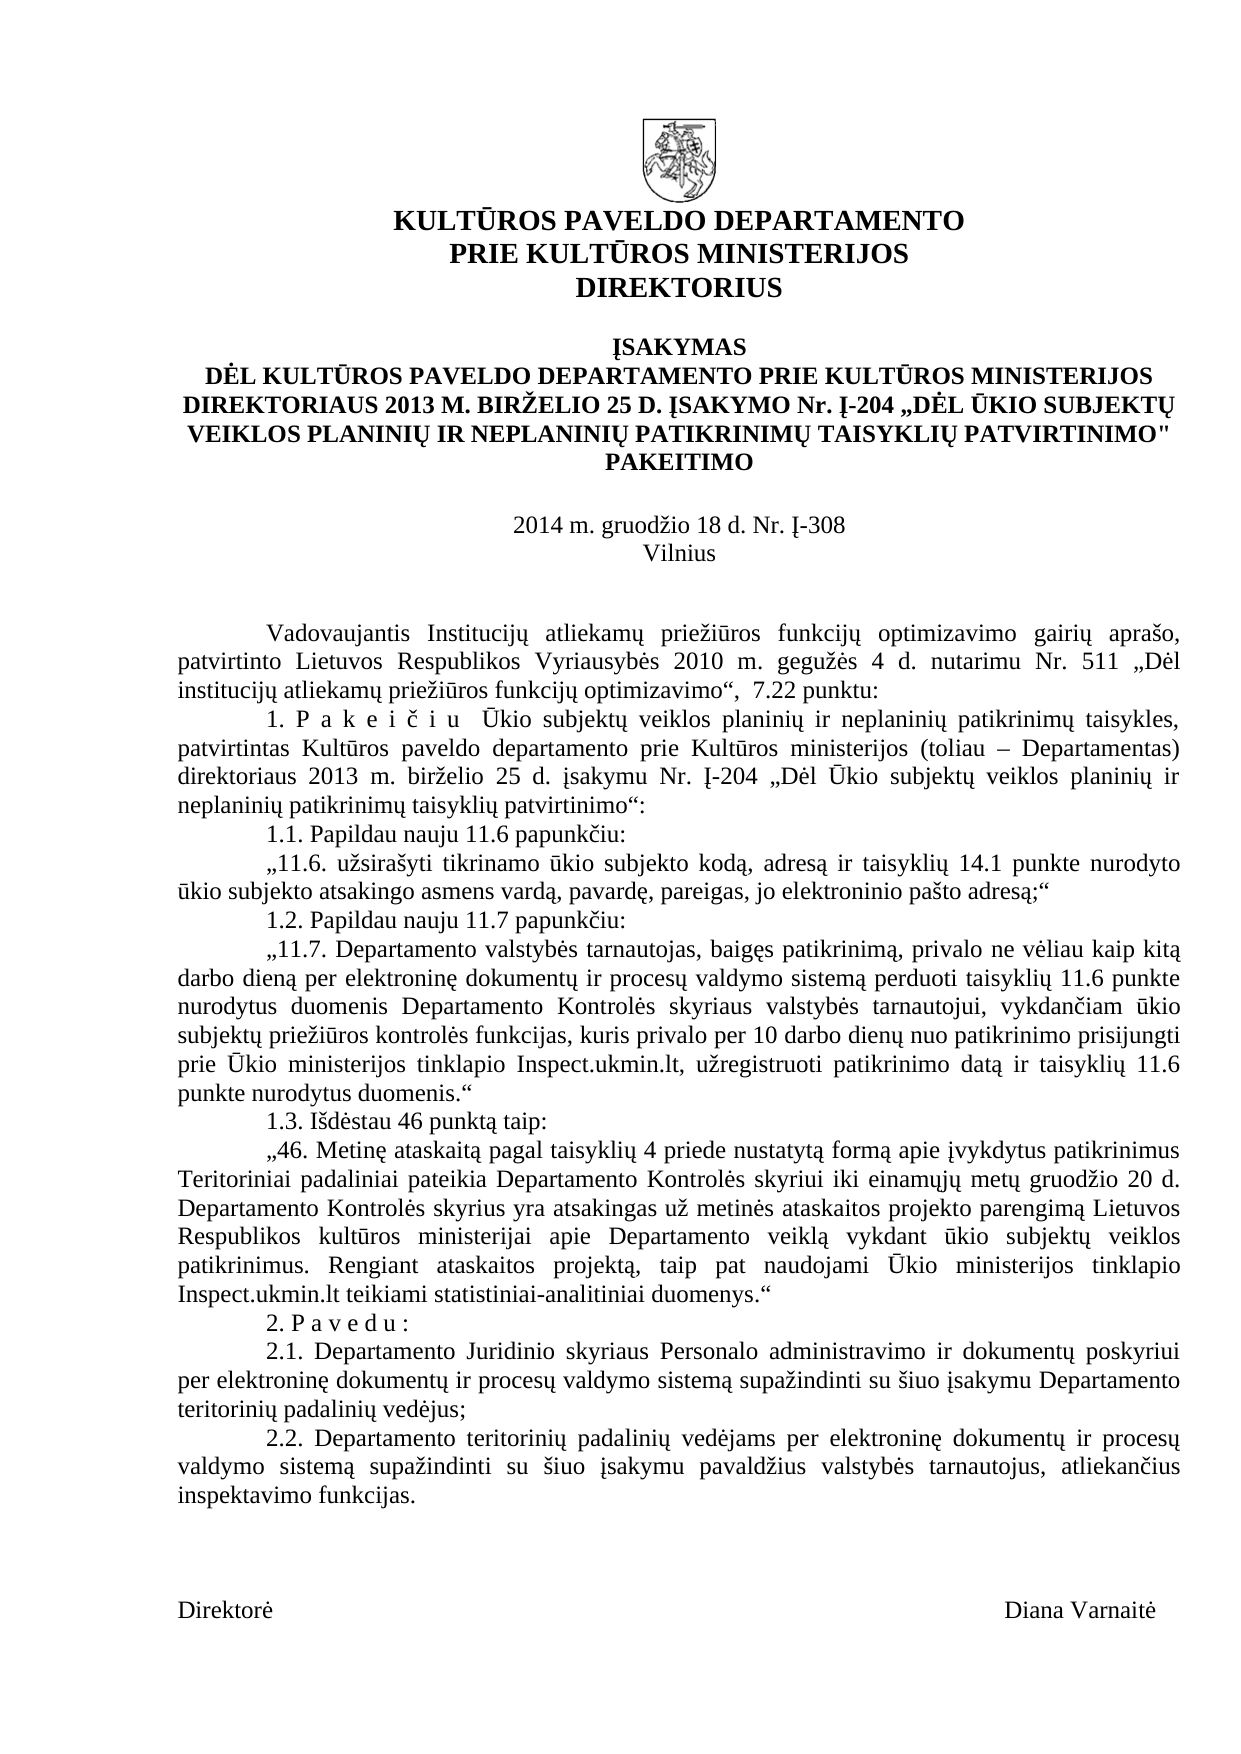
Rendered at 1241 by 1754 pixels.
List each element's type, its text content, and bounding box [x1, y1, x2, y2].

text 2.2. Departamento teritorinių padalinių vedėjams per elektroninę dokumentų ir procesų valdymo sistemą supažindinti su šiuo įsakymu pavaldžius valstybės tarnautojus, atliekančius inspektavimo funkcijas. [177, 1423, 1181, 1509]
text Vadovaujantis Institucijų atliekamų priežiūros funkcijų optimizavimo gairių aprašo, patvirtinto Lietuvos Respublikos Vyriausybės 2010 m. gegužės 4 d. nutarimu Nr. 511 „Dėl institucijų atliekamų priežiūros funkcijų optimizavimo“, 7.22 punktu: [177, 618, 1181, 704]
text DĖL KULTŪROS PAVELDO DEPARTAMENTO PRIE KULTŪROS MINISTERIJOS DIREKTORIAUS 2013 M. BIRŽELIO 25 D. ĮSAKYMO Nr. Į-204 „DĖL ŪKIO SUBJEKTŲ VEIKLOS PLANINIŲ IR NEPLANINIŲ PATIKRINIMŲ TAISYKLIŲ PATVIRTINIMO" PAKEITIMO [177, 361, 1181, 476]
text DIREKTORIUS [177, 270, 1181, 304]
text 1.3. Išdėstau 46 punktą taip: [177, 1106, 1181, 1135]
text 1. P a k e i č i u Ūkio subjektų veiklos planinių ir neplaninių patikrinimų taisykles, patvirtintas Kultūros paveldo departamento prie Kultūros ministerijos (toliau – Departamentas) direktoriaus 2013 m. birželio 25 d. įsakymu Nr. Į-204 „Dėl Ūkio subjektų veiklos planinių ir neplaninių patikrinimų taisyklių patvirtinimo“: [177, 704, 1181, 819]
text PRIE KULTŪROS MINISTERIJOS [177, 237, 1181, 270]
text „11.6. užsirašyti tikrinamo ūkio subjekto kodą, adresą ir taisyklių 14.1 punkte nurodyto ūkio subjekto atsakingo asmens vardą, pavardę, pareigas, jo elektroninio pašto adresą;“ [177, 848, 1181, 905]
text Vilnius [177, 538, 1181, 567]
text Direktorė Diana Varnaitė [177, 1595, 1181, 1624]
text ĮSAKYMAS [177, 332, 1181, 361]
text 1.1. Papildau nauju 11.6 papunkčiu: [177, 819, 1181, 848]
text 2.1. Departamento Juridinio skyriaus Personalo administravimo ir dokumentų poskyriui per elektroninę dokumentų ir procesų valdymo sistemą supažindinti su šiuo įsakymu Departamento teritorinių padalinių vedėjus; [177, 1336, 1181, 1423]
text 2014 m. gruodžio 18 d. Nr. Į-308 [177, 510, 1181, 538]
text „46. Metinę ataskaitą pagal taisyklių 4 priede nustatytą formą apie įvykdytus patikrinimus Teritoriniai padaliniai pateikia Departamento Kontrolės skyriui iki einamųjų metų gruodžio 20 d. Departamento Kontrolės skyrius yra atsakingas už metinės ataskaitos projekto parengimą Lietuvos Respublikos kultūros ministerijai apie Departamento veiklą vykdant ūkio subjektų veiklos patikrinimus. Rengiant ataskaitos projektą, taip pat naudojami Ūkio ministerijos tinklapio Inspect.ukmin.lt teikiami statistiniai-analitiniai duomenys.“ [177, 1135, 1181, 1308]
text „11.7. Departamento valstybės tarnautojas, baigęs patikrinimą, privalo ne vėliau kaip kitą darbo dieną per elektroninę dokumentų ir procesų valdymo sistemą perduoti taisyklių 11.6 punkte nurodytus duomenis Departamento Kontrolės skyriaus valstybės tarnautojui, vykdančiam ūkio subjektų priežiūros kontrolės funkcijas, kuris privalo per 10 darbo dienų nuo patikrinimo prisijungti prie Ūkio ministerijos tinklapio Inspect.ukmin.lt, užregistruoti patikrinimo datą ir taisyklių 11.6 punkte nurodytus duomenis.“ [177, 934, 1181, 1106]
text 1.2. Papildau nauju 11.7 papunkčiu: [177, 905, 1181, 934]
text 2. P a v e d u : [177, 1308, 1181, 1336]
text KULTŪROS PAVELDO DEPARTAMENTO [177, 203, 1181, 237]
